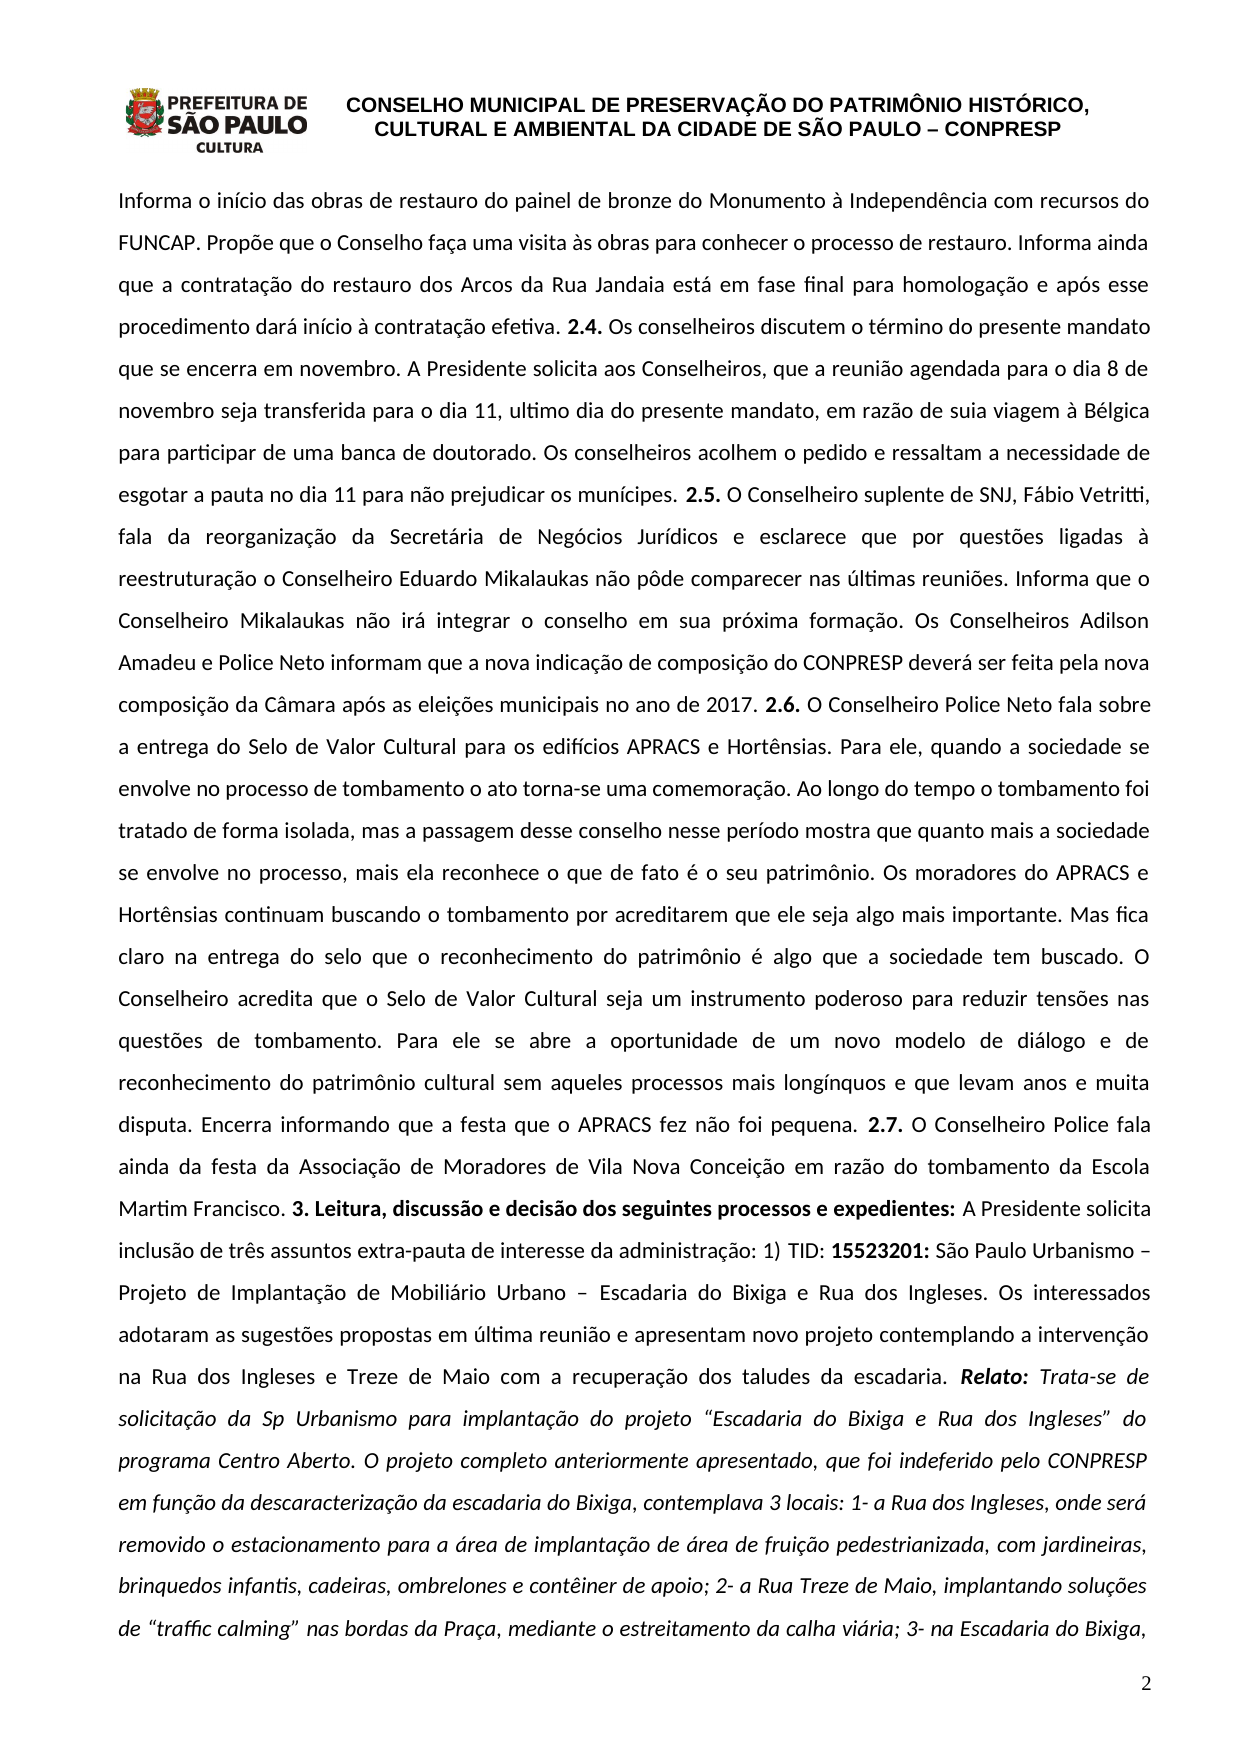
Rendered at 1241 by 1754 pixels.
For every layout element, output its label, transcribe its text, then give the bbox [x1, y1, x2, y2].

text Informa o início das obras de restauro do painel de bronze do Monumento à Independência com recursos do FUNCAP. Propõe que o Conselho faça uma visita às obras para conhecer o processo de restauro. Informa ainda que a contratação do restauro dos Arcos da Rua Jandaia está em fase final para homologação e após esse procedimento dará início à contratação efetiva. 2.4. Os conselheiros discutem o término do presente mandato que se encerra em novembro. A Presidente solicita aos Conselheiros, que a reunião agendada para o dia 8 de novembro seja transferida para o dia 11, ultimo dia do presente mandato, em razão de suia viagem à Bélgica para participar de uma banca de doutorado. Os conselheiros acolhem o pedido e ressaltam a necessidade de esgotar a pauta no dia 11 para não prejudicar os munícipes. 2.5. O Conselheiro suplente de SNJ, Fábio Vetritti, fala da reorganização da Secretária de Negócios Jurídicos e esclarece que por questões ligadas à reestruturação o Conselheiro Eduardo Mikalaukas não pôde comparecer nas últimas reuniões. Informa que o Conselheiro Mikalaukas não irá integrar o conselho em sua próxima formação. Os Conselheiros Adilson Amadeu e Police Neto informam que a nova indicação de composição do CONPRESP deverá ser feita pela nova composição da Câmara após as eleições municipais no ano de 2017. 2.6. O Conselheiro Police Neto fala sobre a entrega do Selo de Valor Cultural para os edifícios APRACS e Hortênsias. Para ele, quando a sociedade se envolve no processo de tombamento o ato torna-se uma comemoração. Ao longo do tempo o tombamento foi tratado de forma isolada, mas a passagem desse conselho nesse período mostra que quanto mais a sociedade se envolve no processo, mais ela reconhece o que de fato é o seu patrimônio. Os moradores do APRACS e Hortênsias continuam buscando o tombamento por acreditarem que ele seja algo mais importante. Mas fica claro na entrega do selo que o reconhecimento do patrimônio é algo que a sociedade tem buscado. O Conselheiro acredita que o Selo de Valor Cultural seja um instrumento poderoso para reduzir tensões nas questões de tombamento. Para ele se abre a oportunidade de um novo modelo de diálogo e de reconhecimento do patrimônio cultural sem aqueles processos mais longínquos e que levam anos e muita disputa. Encerra informando que a festa que o APRACS fez não foi pequena. 2.7. O Conselheiro Police fala ainda da festa da Associação de Moradores de Vila Nova Conceição em razão do tombamento da Escola Martim Francisco. 3. Leitura, discussão e decisão dos seguintes processos e expedientes: A Presidente solicita inclusão de três assuntos extra-pauta de interesse da administração: 1) TID: 15523201: São Paulo Urbanismo – Projeto de Implantação de Mobiliário Urbano – Escadaria do Bixiga e Rua dos Ingleses. Os interessados adotaram as sugestões propostas em última reunião e apresentam novo projeto contemplando a intervenção na Rua dos Ingleses e Treze de Maio com a recuperação dos taludes da escadaria. Relato: Trata-se de solicitação da Sp Urbanismo para implantação do projeto “Escadaria do Bixiga e Rua dos Ingleses” do programa Centro Aberto. O projeto completo anteriormente apresentado, que foi indeferido pelo CONPRESP em função da descaracterização da escadaria do Bixiga, contemplava 3 locais: 1- a Rua dos Ingleses, onde será removido o estacionamento para a área de implantação de área de fruição pedestrianizada, com jardineiras, brinquedos infantis, cadeiras, ombrelones e contêiner de apoio; 2- a Rua Treze de Maio, implantando soluções de “traffic calming” nas bordas da Praça, mediante o estreitamento da calha viária; 3- na Escadaria do Bixiga, [118, 186, 1152, 1642]
